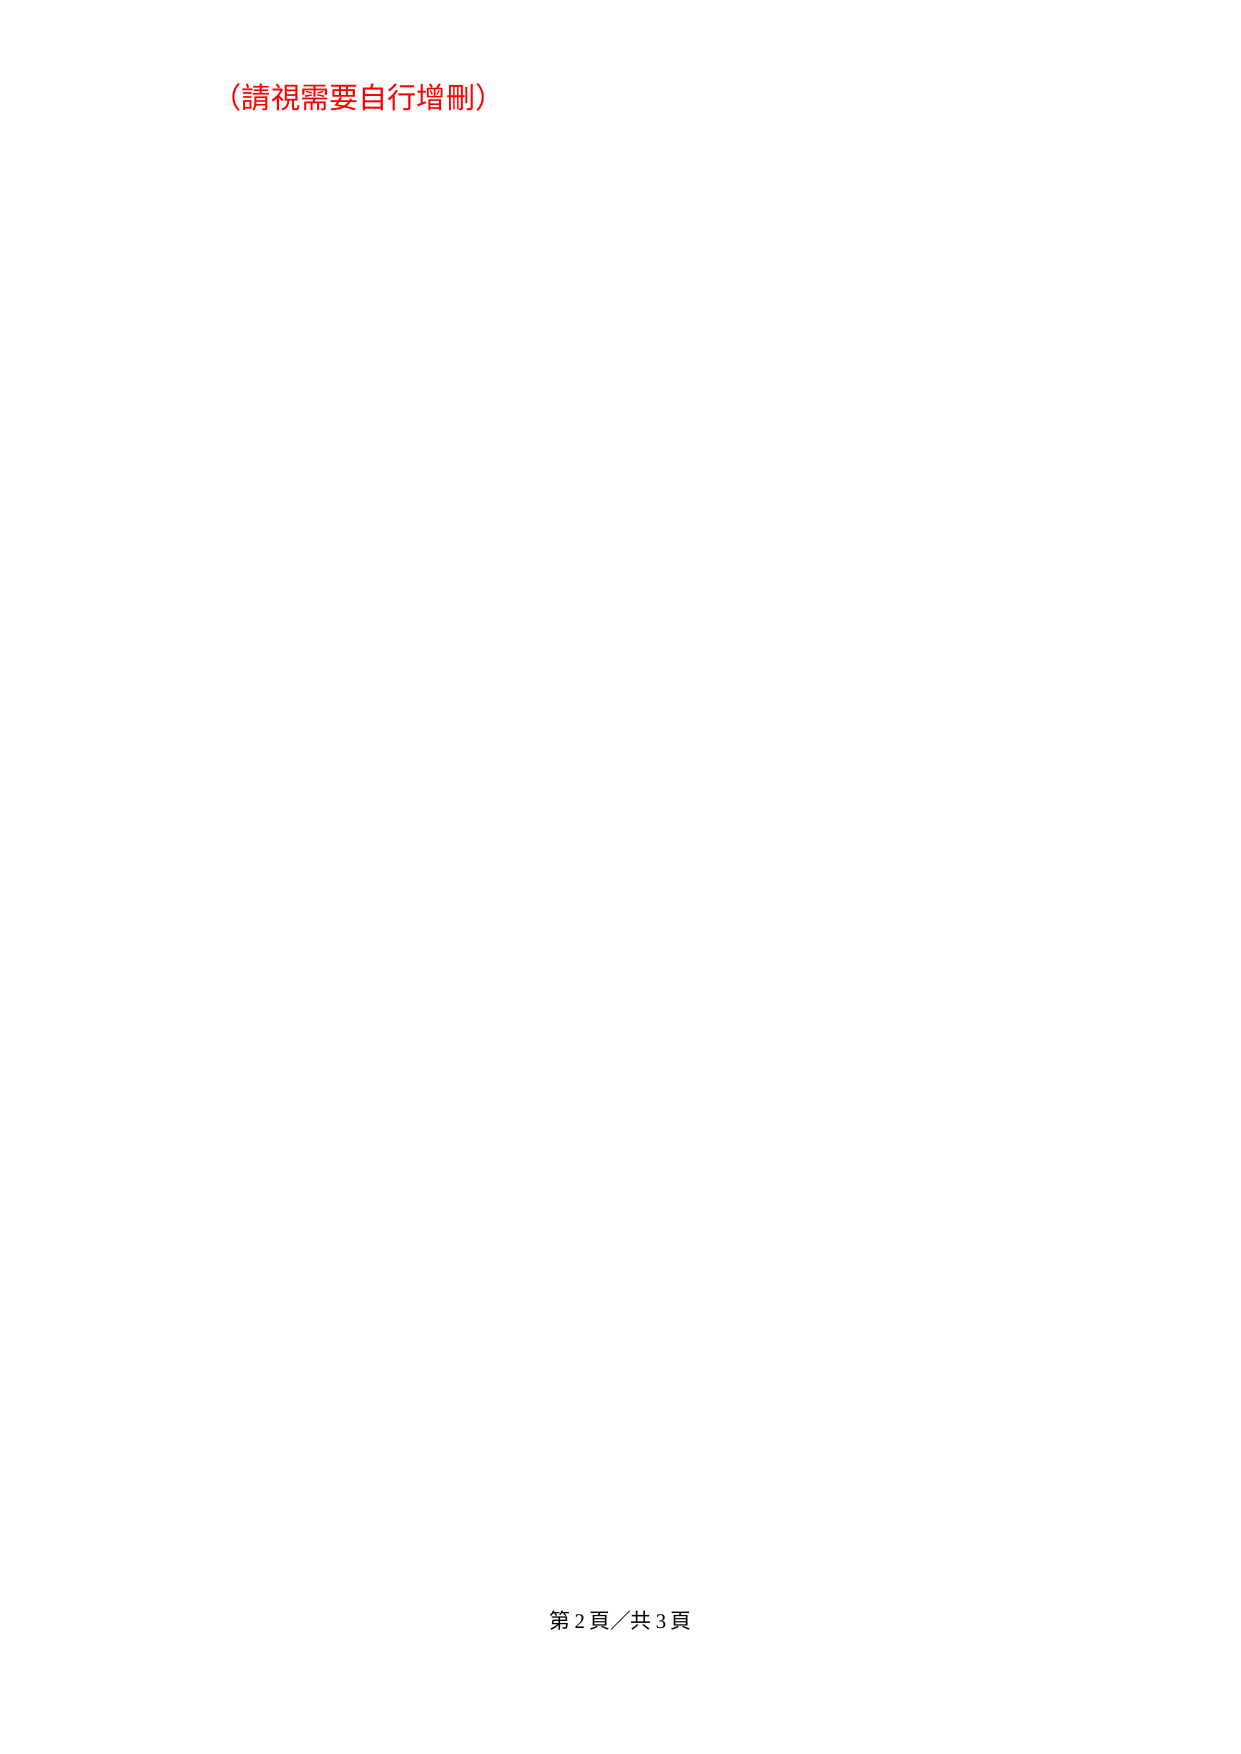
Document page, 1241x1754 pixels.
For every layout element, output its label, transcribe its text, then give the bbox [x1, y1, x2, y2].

text （請視需要自行增刪） [212, 75, 1053, 117]
